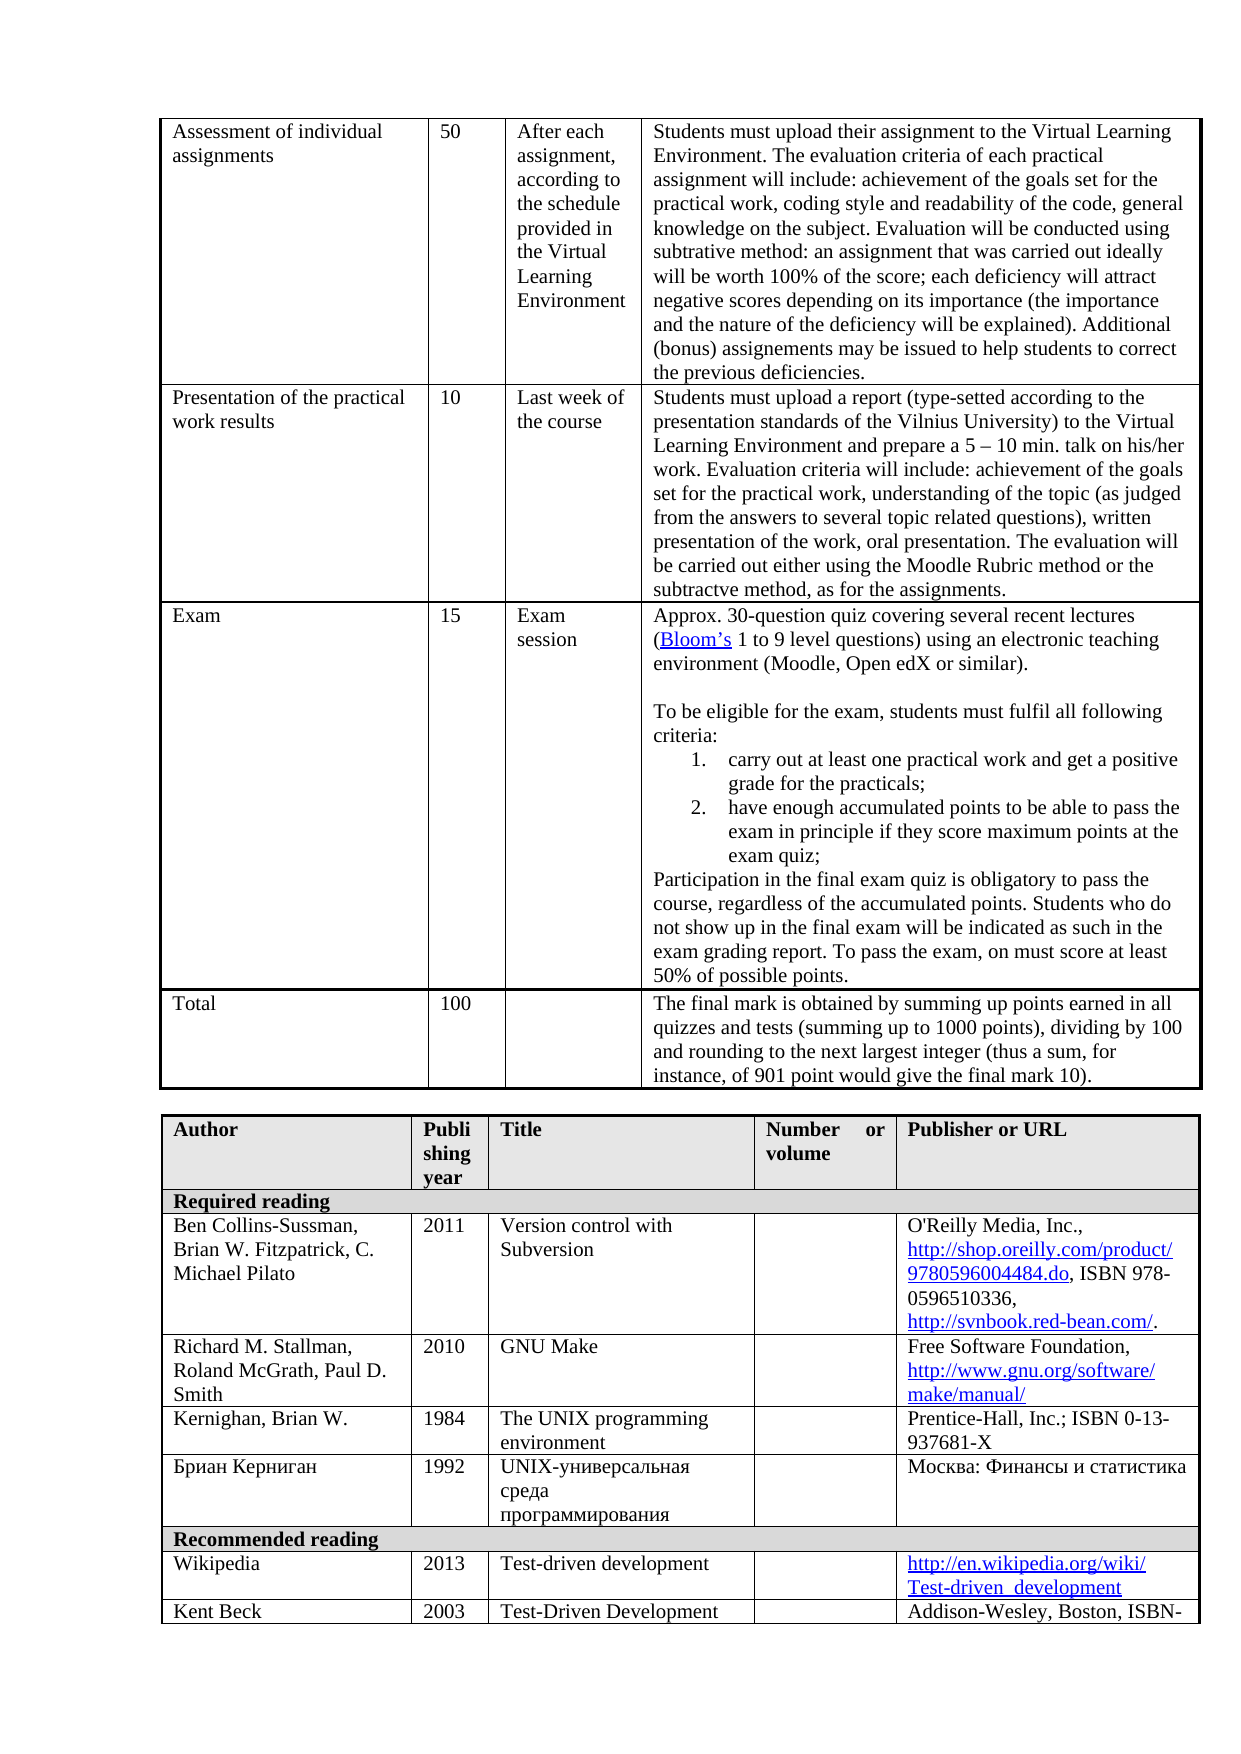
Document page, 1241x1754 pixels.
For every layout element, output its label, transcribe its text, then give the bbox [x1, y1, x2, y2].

table_cell Exam session [506, 603, 641, 987]
table_cell Addison-Wesley, Boston, ISBN- [897, 1600, 1198, 1623]
table_cell Total [162, 991, 428, 1087]
table_cell UNIX-универсальная среда программирования [489, 1455, 754, 1526]
table_cell Kernighan, Brian W. [163, 1407, 411, 1454]
table_cell Last week of the course [506, 385, 641, 601]
table_cell The UNIX programming environment [489, 1407, 754, 1454]
table_cell Exam [162, 603, 428, 987]
table_cell Assessment of individual assignments [162, 119, 428, 384]
table_cell Presentation of the practical work results [162, 385, 428, 601]
table_cell 50 [429, 119, 505, 384]
table_cell 1992 [412, 1455, 488, 1526]
table_cell Students must upload their assignment to the Virtual Learning Environment. The evaluation criteria of each practical assignment will include: achievement of the goals set for the practical work, coding style and readability of the code, general knowledge on the subject. Evaluation will be conducted using subtrative method: an assignment that was carried out ideally will be worth 100% of the score; each deficiency will attract negative scores depending on its importance (the importance and the nature of the deficiency will be explained). Additional (bonus) assignements may be issued to help students to correct the previous deficiencies. [642, 119, 1199, 384]
table_cell [755, 1552, 896, 1599]
table_cell Approx. 30-question quiz covering several recent lectures (Bloom’s 1 to 9 level questions) using an electronic teaching environment (Moodle, Open edX or similar). To be eligible for the exam, students must fulfil all following criteria: carry out at least one practical work and get a positive grade for the practicals; have enough accumulated points to be able to pass the exam in principle if they score maximum points at the exam quiz; Participation in the final exam quiz is obligatory to pass the course, regardless of the accumulated points. Students who do not show up in the final exam will be indicated as such in the exam grading report. To pass the exam, on must score at least 50% of possible points. [642, 603, 1199, 987]
table_cell http://en.wikipedia.org/wiki/Test-driven_development [897, 1552, 1198, 1599]
table_cell Wikipedia [163, 1552, 411, 1599]
table_header Publisher or URL [897, 1117, 1198, 1189]
table_cell [506, 991, 641, 1087]
table_cell [755, 1600, 896, 1623]
table_header Number or volume [755, 1117, 896, 1189]
table_header Publishing year [412, 1117, 488, 1189]
table_header Title [489, 1117, 754, 1189]
table_cell 2003 [412, 1600, 488, 1623]
table_cell Required reading [163, 1190, 1198, 1213]
table_cell GNU Make [489, 1335, 754, 1406]
table_cell Бриан Керниган [163, 1455, 411, 1526]
table_cell [755, 1214, 896, 1333]
table_cell Test-driven development [489, 1552, 754, 1599]
table_cell Москва: Финансы и статистика [897, 1455, 1198, 1526]
table_cell Ben Collins-Sussman, Brian W. Fitzpatrick, C. Michael Pilato [163, 1214, 411, 1333]
table_cell [755, 1407, 896, 1454]
table_cell 2011 [412, 1214, 488, 1333]
table_cell After each assignment, according to the schedule provided in the Virtual Learning Environment [506, 119, 641, 384]
table_cell Kent Beck [163, 1600, 411, 1623]
table_cell Version control with Subversion [489, 1214, 754, 1333]
table_cell [755, 1335, 896, 1406]
table_cell 15 [429, 603, 505, 987]
table_cell Prentice-Hall, Inc.; ISBN 0-13-937681-X [897, 1407, 1198, 1454]
table_cell 1984 [412, 1407, 488, 1454]
table_cell Free Software Foundation, http://www.gnu.org/software/make/manual/ [897, 1335, 1198, 1406]
table_cell Test-Driven Development [489, 1600, 754, 1623]
table_cell 10 [429, 385, 505, 601]
table_header Author [163, 1117, 411, 1189]
table_cell 2013 [412, 1552, 488, 1599]
table_cell 2010 [412, 1335, 488, 1406]
table_cell Students must upload a report (type-setted according to the presentation standards of the Vilnius University) to the Virtual Learning Environment and prepare a 5 – 10 min. talk on his/her work. Evaluation criteria will include: achievement of the goals set for the practical work, understanding of the topic (as judged from the answers to several topic related questions), written presentation of the work, oral presentation. The evaluation will be carried out either using the Moodle Rubric method or the subtractve method, as for the assignments. [642, 385, 1199, 601]
table_cell O'Reilly Media, Inc., http://shop.oreilly.com/product/9780596004484.do, ISBN 978-0596510336, http://svnbook.red-bean.com/. [897, 1214, 1198, 1333]
table_cell 100 [429, 991, 505, 1087]
table_cell [755, 1455, 896, 1526]
table_cell Recommended reading [163, 1527, 1198, 1551]
table_cell The final mark is obtained by summing up points earned in all quizzes and tests (summing up to 1000 points), dividing by 100 and rounding to the next largest integer (thus a sum, for instance, of 901 point would give the final mark 10). [642, 991, 1199, 1087]
table_cell Richard M. Stallman, Roland McGrath, Paul D. Smith [163, 1335, 411, 1406]
